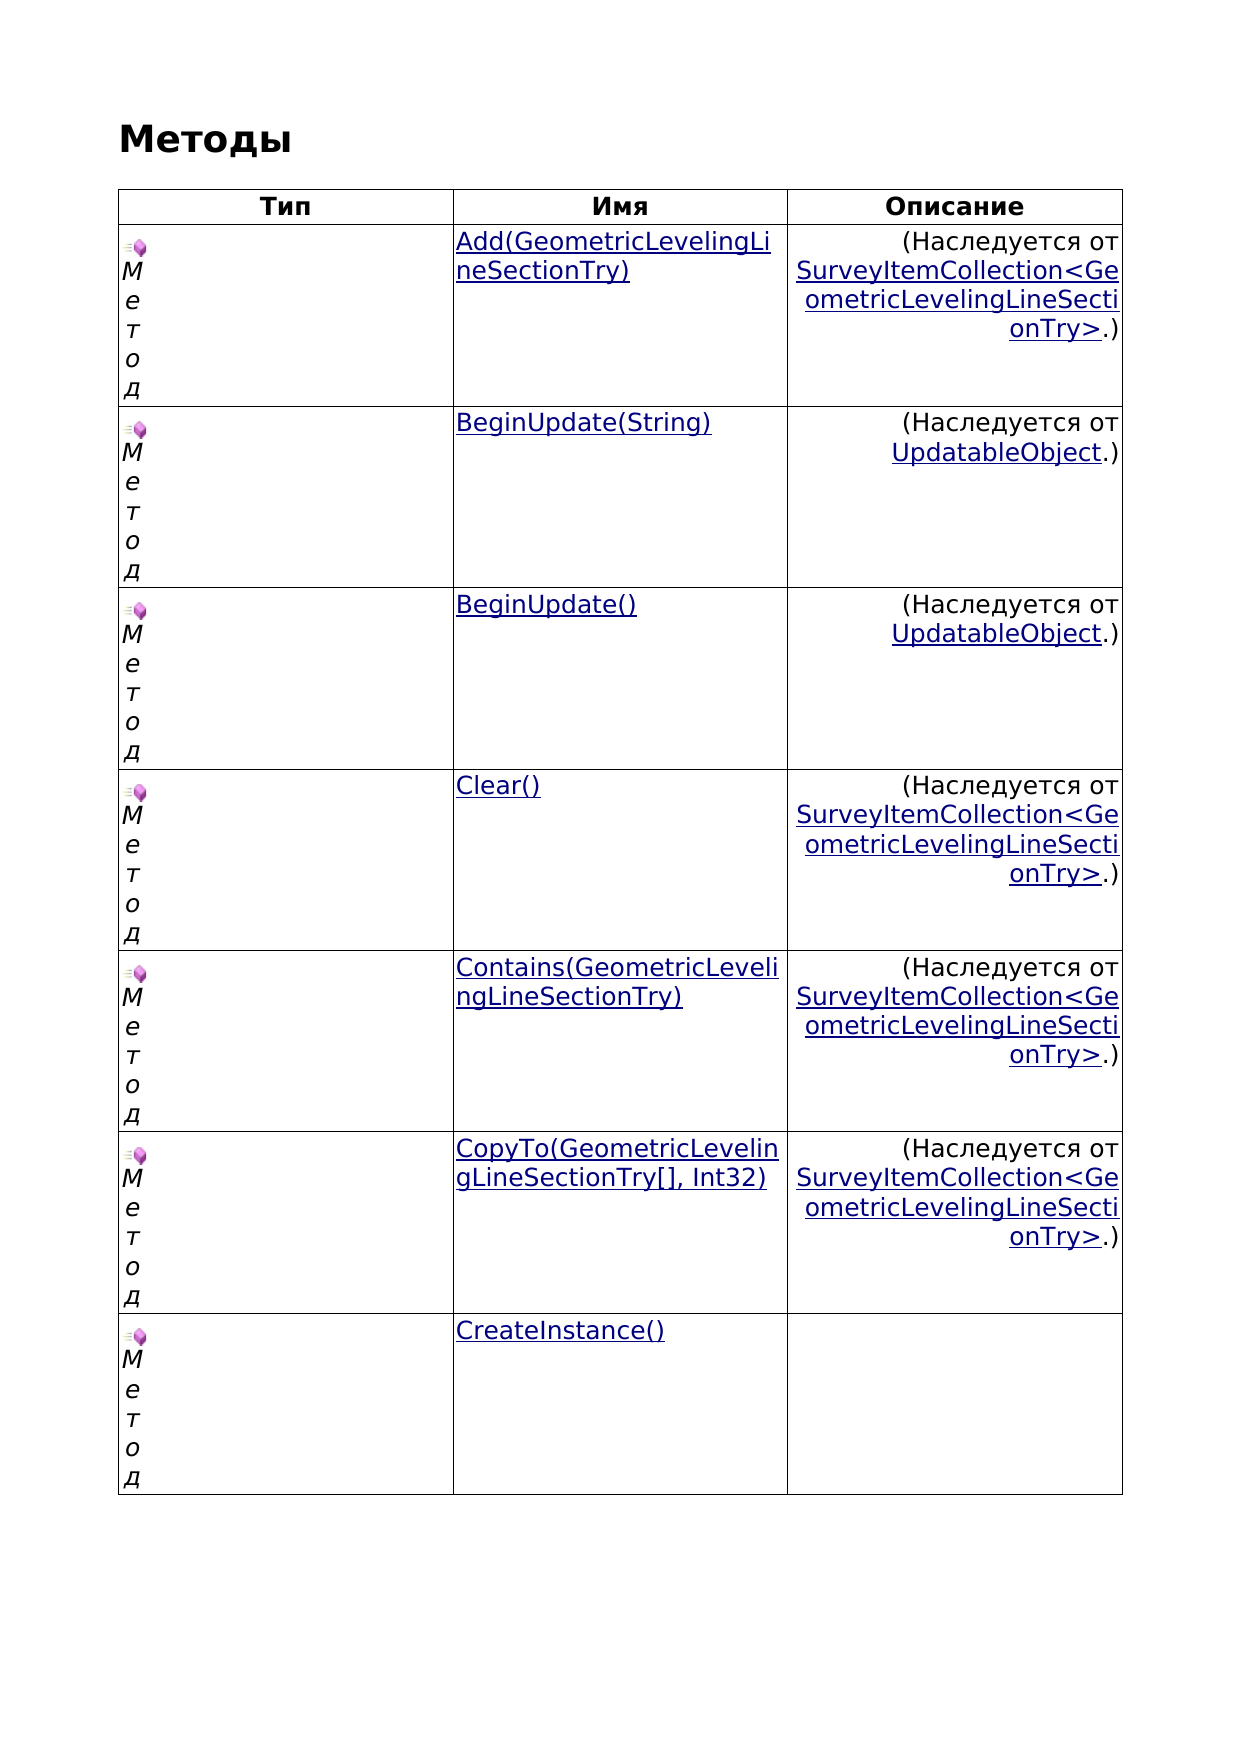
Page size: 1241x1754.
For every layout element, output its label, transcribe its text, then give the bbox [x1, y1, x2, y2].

table_cell Add(GeometricLevelingLineSectionTry) [454, 225, 787, 406]
table_cell (Наследуется от SurveyItemCollection<GeometricLevelingLineSectionTry>.) [788, 1132, 1122, 1313]
picture [121, 602, 147, 620]
table_cell [119, 951, 453, 1131]
table_cell CreateInstance() [454, 1314, 787, 1494]
picture [121, 1328, 147, 1346]
picture [121, 965, 147, 983]
table_header Описание [788, 190, 1122, 224]
picture [121, 1147, 147, 1165]
table_cell [119, 407, 453, 587]
table_cell [119, 225, 453, 406]
subtitle Методы [118, 118, 1122, 162]
table_cell BeginUpdate(String) [454, 407, 787, 587]
picture [121, 784, 147, 802]
table_cell [119, 588, 453, 768]
table_cell BeginUpdate() [454, 588, 787, 768]
table_cell (Наследуется от SurveyItemCollection<GeometricLevelingLineSectionTry>.) [788, 225, 1122, 406]
table_cell [119, 770, 453, 950]
table_cell (Наследуется от UpdatableObject.) [788, 588, 1122, 768]
table_cell (Наследуется от SurveyItemCollection<GeometricLevelingLineSectionTry>.) [788, 951, 1122, 1131]
table_cell CopyTo(GeometricLevelingLineSectionTry[], Int32) [454, 1132, 787, 1313]
table_header Имя [454, 190, 787, 224]
table_header Тип [119, 190, 453, 224]
table_cell (Наследуется от SurveyItemCollection<GeometricLevelingLineSectionTry>.) [788, 770, 1122, 950]
picture [121, 421, 147, 439]
table_cell [119, 1314, 453, 1494]
table_cell [788, 1314, 1122, 1494]
picture [121, 239, 147, 257]
table_cell [119, 1132, 453, 1313]
table_cell Contains(GeometricLevelingLineSectionTry) [454, 951, 787, 1131]
table_cell Clear() [454, 770, 787, 950]
table_cell (Наследуется от UpdatableObject.) [788, 407, 1122, 587]
